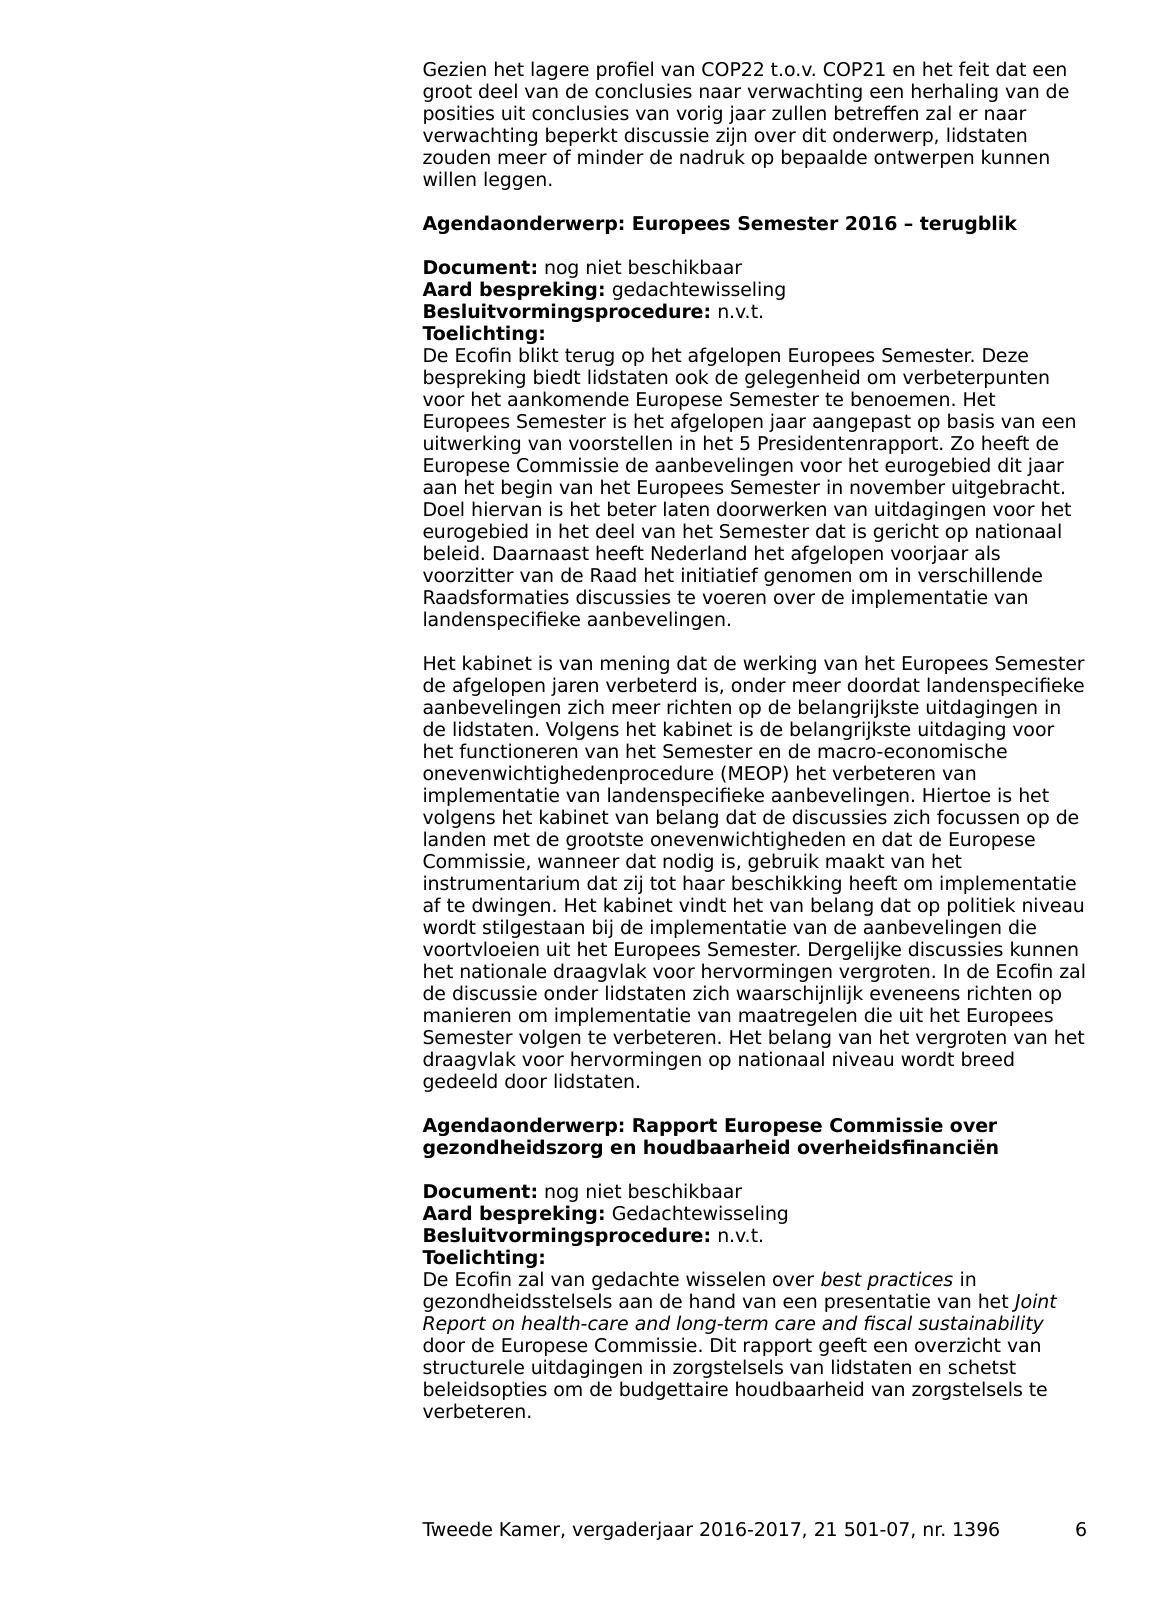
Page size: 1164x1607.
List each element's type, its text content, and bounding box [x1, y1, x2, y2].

subtitle Agendaonderwerp: Europees Semester 2016 – terugblik [422, 213, 1087, 235]
text Document: nog niet beschikbaar [422, 1181, 1087, 1203]
text Aard bespreking: Gedachtewisseling [422, 1203, 1087, 1225]
text De Ecofin zal van gedachte wisselen over best practices in gezondheidsstelsels aan de hand van een presentatie van het Joint Report on health-care and long-term care and fiscal sustainability door de Europese Commissie. Dit rapport geeft een overzicht van structurele uitdagingen in zorgstelsels van lidstaten en schetst beleidsopties om de budgettaire houdbaarheid van zorgstelsels te verbeteren. [422, 1269, 1087, 1423]
text Toelichting: [422, 323, 1087, 345]
text Besluitvormingsprocedure: n.v.t. [422, 1225, 1087, 1247]
text Document: nog niet beschikbaar [422, 257, 1087, 279]
text Het kabinet is van mening dat de werking van het Europees Semester de afgelopen jaren verbeterd is, onder meer doordat landenspecifieke aanbevelingen zich meer richten op de belangrijkste uitdagingen in de lidstaten. Volgens het kabinet is de belangrijkste uitdaging voor het functioneren van het Semester en de macro-economische onevenwichtighedenprocedure (MEOP) het verbeteren van implementatie van landenspecifieke aanbevelingen. Hiertoe is het volgens het kabinet van belang dat de discussies zich focussen op de landen met de grootste onevenwichtigheden en dat de Europese Commissie, wanneer dat nodig is, gebruik maakt van het instrumentarium dat zij tot haar beschikking heeft om implementatie af te dwingen. Het kabinet vindt het van belang dat op politiek niveau wordt stilgestaan bij de implementatie van de aanbevelingen die voortvloeien uit het Europees Semester. Dergelijke discussies kunnen het nationale draagvlak voor hervormingen vergroten. In de Ecofin zal de discussie onder lidstaten zich waarschijnlijk eveneens richten op manieren om implementatie van maatregelen die uit het Europees Semester volgen te verbeteren. Het belang van het vergroten van het draagvlak voor hervormingen op nationaal niveau wordt breed gedeeld door lidstaten. [422, 653, 1087, 1093]
text Gezien het lagere profiel van COP22 t.o.v. COP21 en het feit dat een groot deel van de conclusies naar verwachting een herhaling van de posities uit conclusies van vorig jaar zullen betreffen zal er naar verwachting beperkt discussie zijn over dit onderwerp, lidstaten zouden meer of minder de nadruk op bepaalde ontwerpen kunnen willen leggen. [422, 59, 1087, 191]
text Toelichting: [422, 1247, 1087, 1269]
text De Ecofin blikt terug op het afgelopen Europees Semester. Deze bespreking biedt lidstaten ook de gelegenheid om verbeterpunten voor het aankomende Europese Semester te benoemen. Het Europees Semester is het afgelopen jaar aangepast op basis van een uitwerking van voorstellen in het 5 Presidentenrapport. Zo heeft de Europese Commissie de aanbevelingen voor het eurogebied dit jaar aan het begin van het Europees Semester in november uitgebracht. Doel hiervan is het beter laten doorwerken van uitdagingen voor het eurogebied in het deel van het Semester dat is gericht op nationaal beleid. Daarnaast heeft Nederland het afgelopen voorjaar als voorzitter van de Raad het initiatief genomen om in verschillende Raadsformaties discussies te voeren over de implementatie van landenspecifieke aanbevelingen. [422, 345, 1087, 631]
subtitle Agendaonderwerp: Rapport Europese Commissie over gezondheidszorg en houdbaarheid overheidsfinanciën [422, 1115, 1087, 1159]
text Aard bespreking: gedachtewisseling [422, 279, 1087, 301]
text Besluitvormingsprocedure: n.v.t. [422, 301, 1087, 323]
